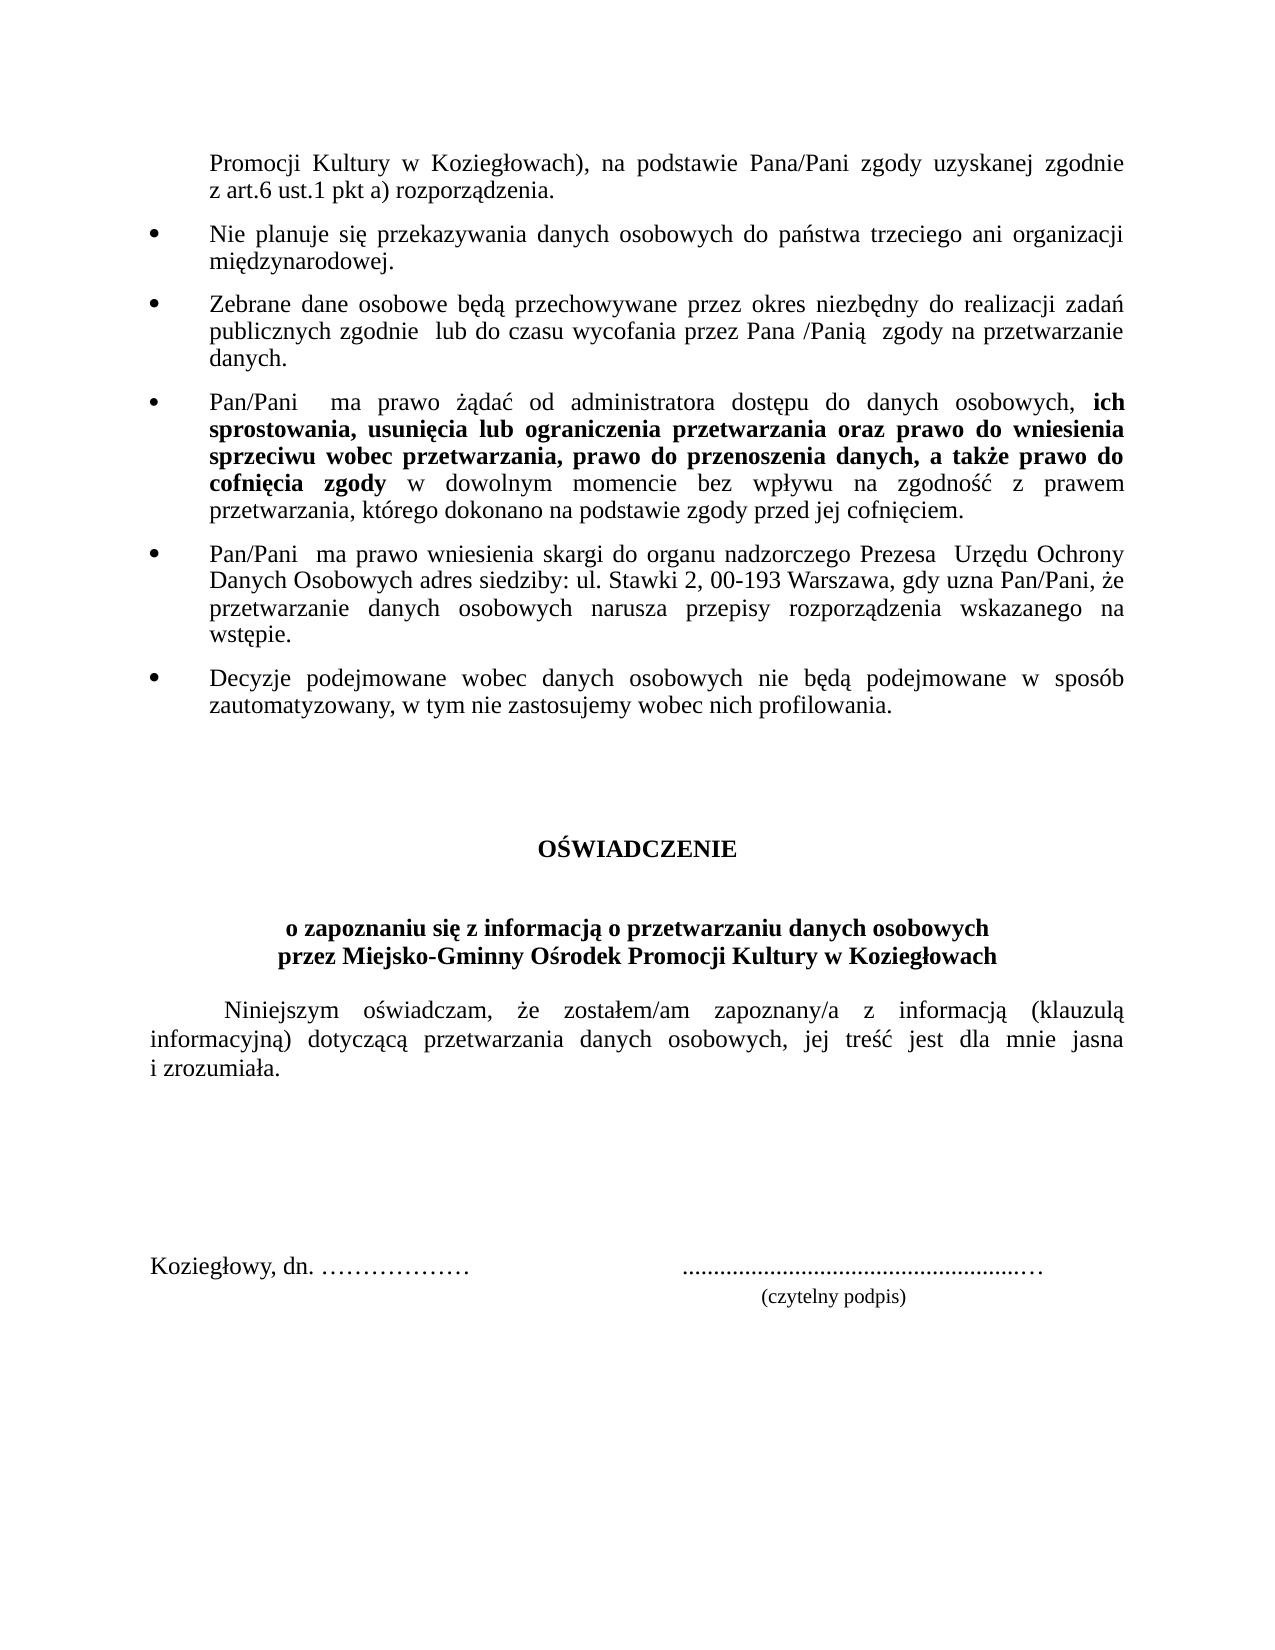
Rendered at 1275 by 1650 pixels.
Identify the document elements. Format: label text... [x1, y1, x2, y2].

list Pan/Pani ma prawo żądać od administratora dostępu do danych osobowych, ich sprostowania, usunięcia lub ograniczenia przetwarzania oraz prawo do wniesienia sprzeciwu wobec przetwarzania, prawo do przenoszenia danych, a także prawo do cofnięcia zgody w dowolnym momencie bez wpływu na zgodność z prawem przetwarzania, którego dokonano na podstawie zgody przed jej cofnięciem. [150, 389, 1125, 524]
text przez Miejsko-Gminny Ośrodek Promocji Kultury w Koziegłowach [150, 942, 1125, 971]
text (czytelny podpis) [150, 1280, 1125, 1309]
list Decyzje podejmowane wobec danych osobowych nie będą podejmowane w sposób zautomatyzowany, w tym nie zastosujemy wobec nich profilowania. [150, 665, 1125, 719]
list Nie planuje się przekazywania danych osobowych do państwa trzeciego ani organizacji międzynarodowej. [150, 221, 1125, 274]
list Promocji Kultury w Koziegłowach), na podstawie Pana/Pani zgody uzyskanej zgodnie z art.6 ust.1 pkt a) rozporządzenia. [150, 150, 1125, 204]
text Niniejszym oświadczam, że zostałem/am zapoznany/a z informacją (klauzulą informacyjną) dotyczącą przetwarzania danych osobowych, jej treść jest dla mnie jasna i zrozumiała. [150, 996, 1125, 1082]
text OŚWIADCZENIE [150, 835, 1125, 863]
list Pan/Pani ma prawo wniesienia skargi do organu nadzorczego Prezesa Urzędu Ochrony Danych Osobowych adres siedziby: ul. Stawki 2, 00-193 Warszawa, gdy uzna Pan/Pani, że przetwarzanie danych osobowych narusza przepisy rozporządzenia wskazanego na wstępie. [150, 540, 1125, 648]
text o zapoznaniu się z informacją o przetwarzaniu danych osobowych [150, 884, 1125, 942]
text Koziegłowy, dn. ……………… ......................................................… [150, 1251, 1125, 1280]
list Zebrane dane osobowe będą przechowywane przez okres niezbędny do realizacji zadań publicznych zgodnie lub do czasu wycofania przez Pana /Panią zgody na przetwarzanie danych. [150, 291, 1125, 372]
